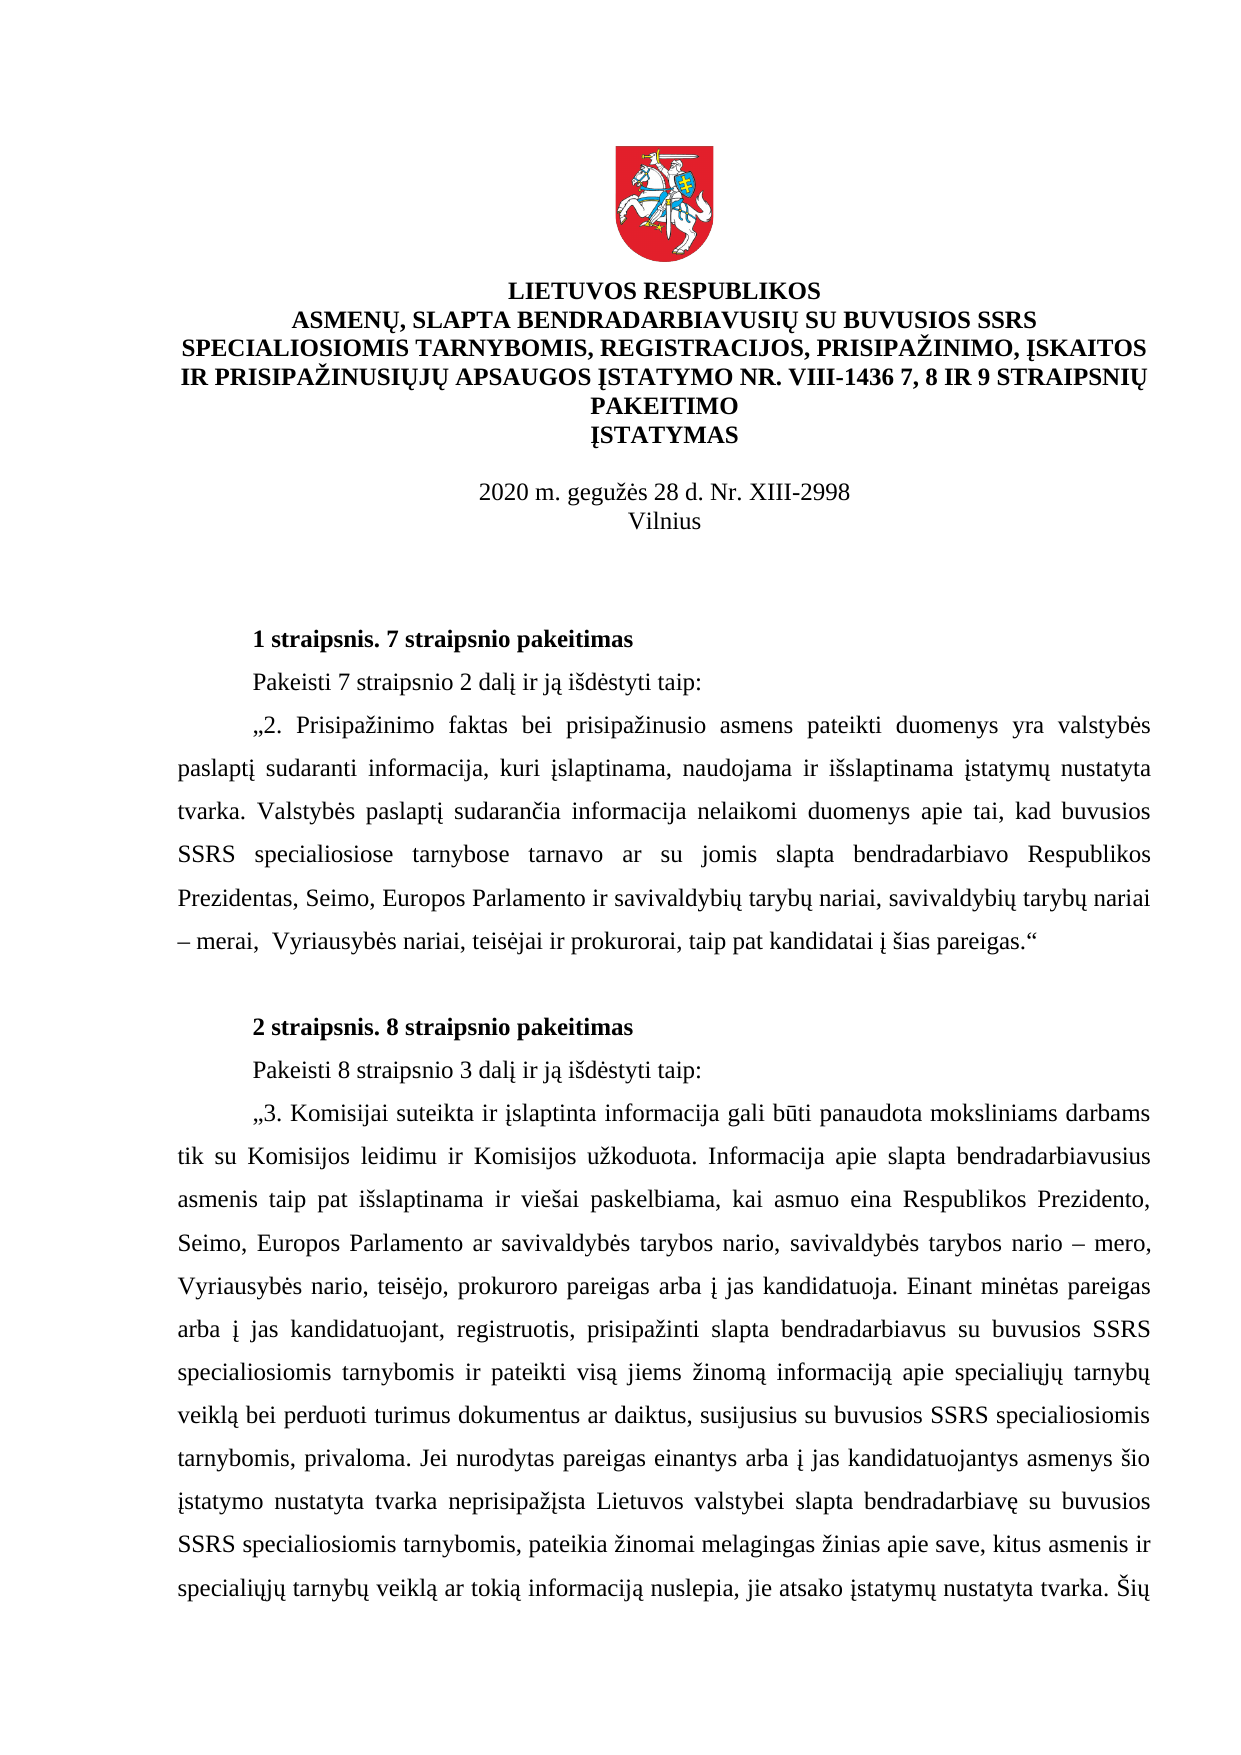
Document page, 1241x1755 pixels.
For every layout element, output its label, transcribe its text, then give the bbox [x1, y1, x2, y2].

text Pakeisti 8 straipsnio 3 dalį ir ją išdėstyti taip: [177, 1055, 1152, 1084]
text 2 straipsnis. 8 straipsnio pakeitimas [177, 1012, 1152, 1041]
text „2. Prisipažinimo faktas bei prisipažinusio asmens pateikti duomenys yra valstybės paslaptį sudaranti informacija, kuri įslaptinama, naudojama ir išslaptinama įstatymų nustatyta tvarka. Valstybės paslaptį sudarančia informacija nelaikomi duomenys apie tai, kad buvusios SSRS specialiosiose tarnybose tarnavo ar su jomis slapta bendradarbiavo Respublikos Prezidentas, Seimo, Europos Parlamento ir savivaldybių tarybų nariai, savivaldybių tarybų nariai – merai, Vyriausybės nariai, teisėjai ir prokurorai, taip pat kandidatai į šias pareigas.“ [177, 710, 1152, 954]
text Pakeisti 7 straipsnio 2 dalį ir ją išdėstyti taip: [177, 667, 1152, 696]
text Vilnius [177, 506, 1152, 535]
text „3. Komisijai suteikta ir įslaptinta informacija gali būti panaudota moksliniams darbams tik su Komisijos leidimu ir Komisijos užkoduota. Informacija apie slapta bendradarbiavusius asmenis taip pat išslaptinama ir viešai paskelbiama, kai asmuo eina Respublikos Prezidento, Seimo, Europos Parlamento ar savivaldybės tarybos nario, savivaldybės tarybos nario – mero, Vyriausybės nario, teisėjo, prokuroro pareigas arba į jas kandidatuoja. Einant minėtas pareigas arba į jas kandidatuojant, registruotis, prisipažinti slapta bendradarbiavus su buvusios SSRS specialiosiomis tarnybomis ir pateikti visą jiems žinomą informaciją apie specialiųjų tarnybų veiklą bei perduoti turimus dokumentus ar daiktus, susijusius su buvusios SSRS specialiosiomis tarnybomis, privaloma. Jei nurodytas pareigas einantys arba į jas kandidatuojantys asmenys šio įstatymo nustatyta tvarka neprisipažįsta Lietuvos valstybei slapta bendradarbiavę su buvusios SSRS specialiosiomis tarnybomis, pateikia žinomai melagingas žinias apie save, kitus asmenis ir specialiųjų tarnybų veiklą ar tokią informaciją nuslepia, jie atsako įstatymų nustatyta tvarka. Šių [177, 1098, 1152, 1601]
text ASMENŲ, SLAPTA BENDRADARBIAVUSIŲ SU BUVUSIOS SSRS SPECIALIOSIOMIS TARNYBOMIS, REGISTRACIJOS, PRISIPAŽINIMO, ĮSKAITOS IR PRISIPAŽINUSIŲJŲ APSAUGOS ĮSTATYMO NR. VIII-1436 7, 8 IR 9 STRAIPSNIŲ PAKEITIMO [177, 305, 1152, 420]
text 1 straipsnis. 7 straipsnio pakeitimas [177, 624, 1152, 653]
text ĮSTATYMAS [177, 420, 1152, 448]
text 2020 m. gegužės 28 d. Nr. XIII-2998 [177, 477, 1152, 506]
text LIETUVOS RESPUBLIKOS [177, 276, 1152, 305]
